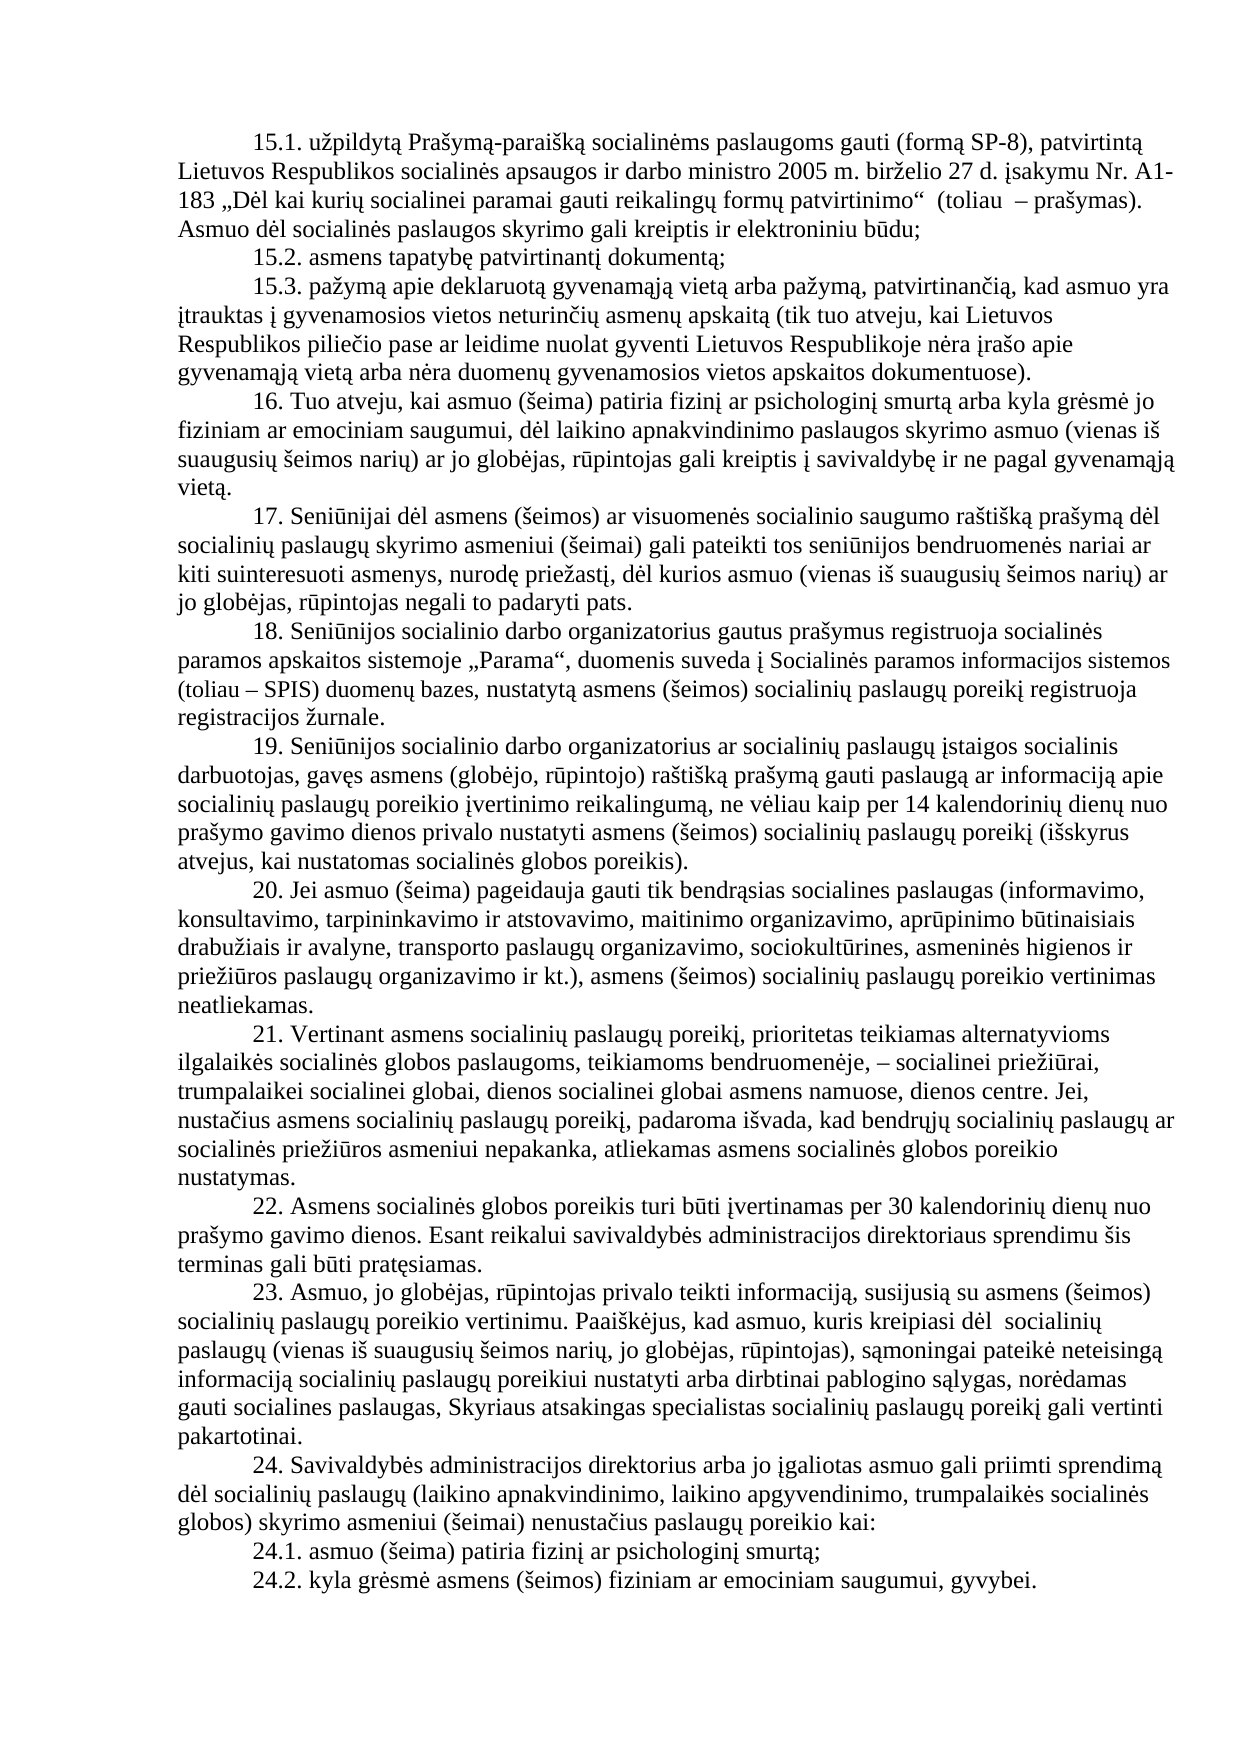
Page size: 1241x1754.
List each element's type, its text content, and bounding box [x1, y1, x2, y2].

text 17. Seniūnijai dėl asmens (šeimos) ar visuomenės socialinio saugumo raštišką prašymą dėl socialinių paslaugų skyrimo asmeniui (šeimai) gali pateikti tos seniūnijos bendruomenės nariai ar kiti suinteresuoti asmenys, nurodę priežastį, dėl kurios asmuo (vienas iš suaugusių šeimos narių) ar jo globėjas, rūpintojas negali to padaryti pats. [177, 501, 1181, 616]
text 22. Asmens socialinės globos poreikis turi būti įvertinamas per 30 kalendorinių dienų nuo prašymo gavimo dienos. Esant reikalui savivaldybės administracijos direktoriaus sprendimu šis terminas gali būti pratęsiamas. [177, 1191, 1181, 1277]
text 18. Seniūnijos socialinio darbo organizatorius gautus prašymus registruoja socialinės paramos apskaitos sistemoje „Parama“, duomenis suveda į Socialinės paramos informacijos sistemos (toliau – SPIS) duomenų bazes, nustatytą asmens (šeimos) socialinių paslaugų poreikį registruoja registracijos žurnale. [177, 616, 1181, 731]
text 24.1. asmuo (šeima) patiria fizinį ar psichologinį smurtą; [177, 1536, 1181, 1565]
text 24. Savivaldybės administracijos direktorius arba jo įgaliotas asmuo gali priimti sprendimą dėl socialinių paslaugų (laikino apnakvindinimo, laikino apgyvendinimo, trumpalaikės socialinės globos) skyrimo asmeniui (šeimai) nenustačius paslaugų poreikio kai: [177, 1450, 1181, 1536]
text 15.2. asmens tapatybę patvirtinantį dokumentą; [177, 242, 1181, 271]
text 15.3. pažymą apie deklaruotą gyvenamąją vietą arba pažymą, patvirtinančią, kad asmuo yra įtrauktas į gyvenamosios vietos neturinčių asmenų apskaitą (tik tuo atveju, kai Lietuvos Respublikos piliečio pase ar leidime nuolat gyventi Lietuvos Respublikoje nėra įrašo apie gyvenamąją vietą arba nėra duomenų gyvenamosios vietos apskaitos dokumentuose). [177, 271, 1181, 386]
text 24.2. kyla grėsmė asmens (šeimos) fiziniam ar emociniam saugumui, gyvybei. [177, 1565, 1181, 1594]
text 16. Tuo atveju, kai asmuo (šeima) patiria fizinį ar psichologinį smurtą arba kyla grėsmė jo fiziniam ar emociniam saugumui, dėl laikino apnakvindinimo paslaugos skyrimo asmuo (vienas iš suaugusių šeimos narių) ar jo globėjas, rūpintojas gali kreiptis į savivaldybę ir ne pagal gyvenamąją vietą. [177, 386, 1181, 501]
text 21. Vertinant asmens socialinių paslaugų poreikį, prioritetas teikiamas alternatyvioms ilgalaikės socialinės globos paslaugoms, teikiamoms bendruomenėje, – socialinei priežiūrai, trumpalaikei socialinei globai, dienos socialinei globai asmens namuose, dienos centre. Jei, nustačius asmens socialinių paslaugų poreikį, padaroma išvada, kad bendrųjų socialinių paslaugų ar socialinės priežiūros asmeniui nepakanka, atliekamas asmens socialinės globos poreikio nustatymas. [177, 1019, 1181, 1191]
text 15.1. užpildytą Prašymą-paraišką socialinėms paslaugoms gauti (formą SP-8), patvirtintą Lietuvos Respublikos socialinės apsaugos ir darbo ministro 2005 m. birželio 27 d. įsakymu Nr. A1-183 „Dėl kai kurių socialinei paramai gauti reikalingų formų patvirtinimo“ (toliau – prašymas). Asmuo dėl socialinės paslaugos skyrimo gali kreiptis ir elektroniniu būdu; [177, 127, 1181, 242]
text 20. Jei asmuo (šeima) pageidauja gauti tik bendrąsias socialines paslaugas (informavimo, konsultavimo, tarpininkavimo ir atstovavimo, maitinimo organizavimo, aprūpinimo būtinaisiais drabužiais ir avalyne, transporto paslaugų organizavimo, sociokultūrines, asmeninės higienos ir priežiūros paslaugų organizavimo ir kt.), asmens (šeimos) socialinių paslaugų poreikio vertinimas neatliekamas. [177, 875, 1181, 1019]
text 23. Asmuo, jo globėjas, rūpintojas privalo teikti informaciją, susijusią su asmens (šeimos) socialinių paslaugų poreikio vertinimu. Paaiškėjus, kad asmuo, kuris kreipiasi dėl socialinių paslaugų (vienas iš suaugusių šeimos narių, jo globėjas, rūpintojas), sąmoningai pateikė neteisingą informaciją socialinių paslaugų poreikiui nustatyti arba dirbtinai pablogino sąlygas, norėdamas gauti socialines paslaugas, Skyriaus atsakingas specialistas socialinių paslaugų poreikį gali vertinti pakartotinai. [177, 1277, 1181, 1450]
text 19. Seniūnijos socialinio darbo organizatorius ar socialinių paslaugų įstaigos socialinis darbuotojas, gavęs asmens (globėjo, rūpintojo) raštišką prašymą gauti paslaugą ar informaciją apie socialinių paslaugų poreikio įvertinimo reikalingumą, ne vėliau kaip per 14 kalendorinių dienų nuo prašymo gavimo dienos privalo nustatyti asmens (šeimos) socialinių paslaugų poreikį (išskyrus atvejus, kai nustatomas socialinės globos poreikis). [177, 731, 1181, 875]
